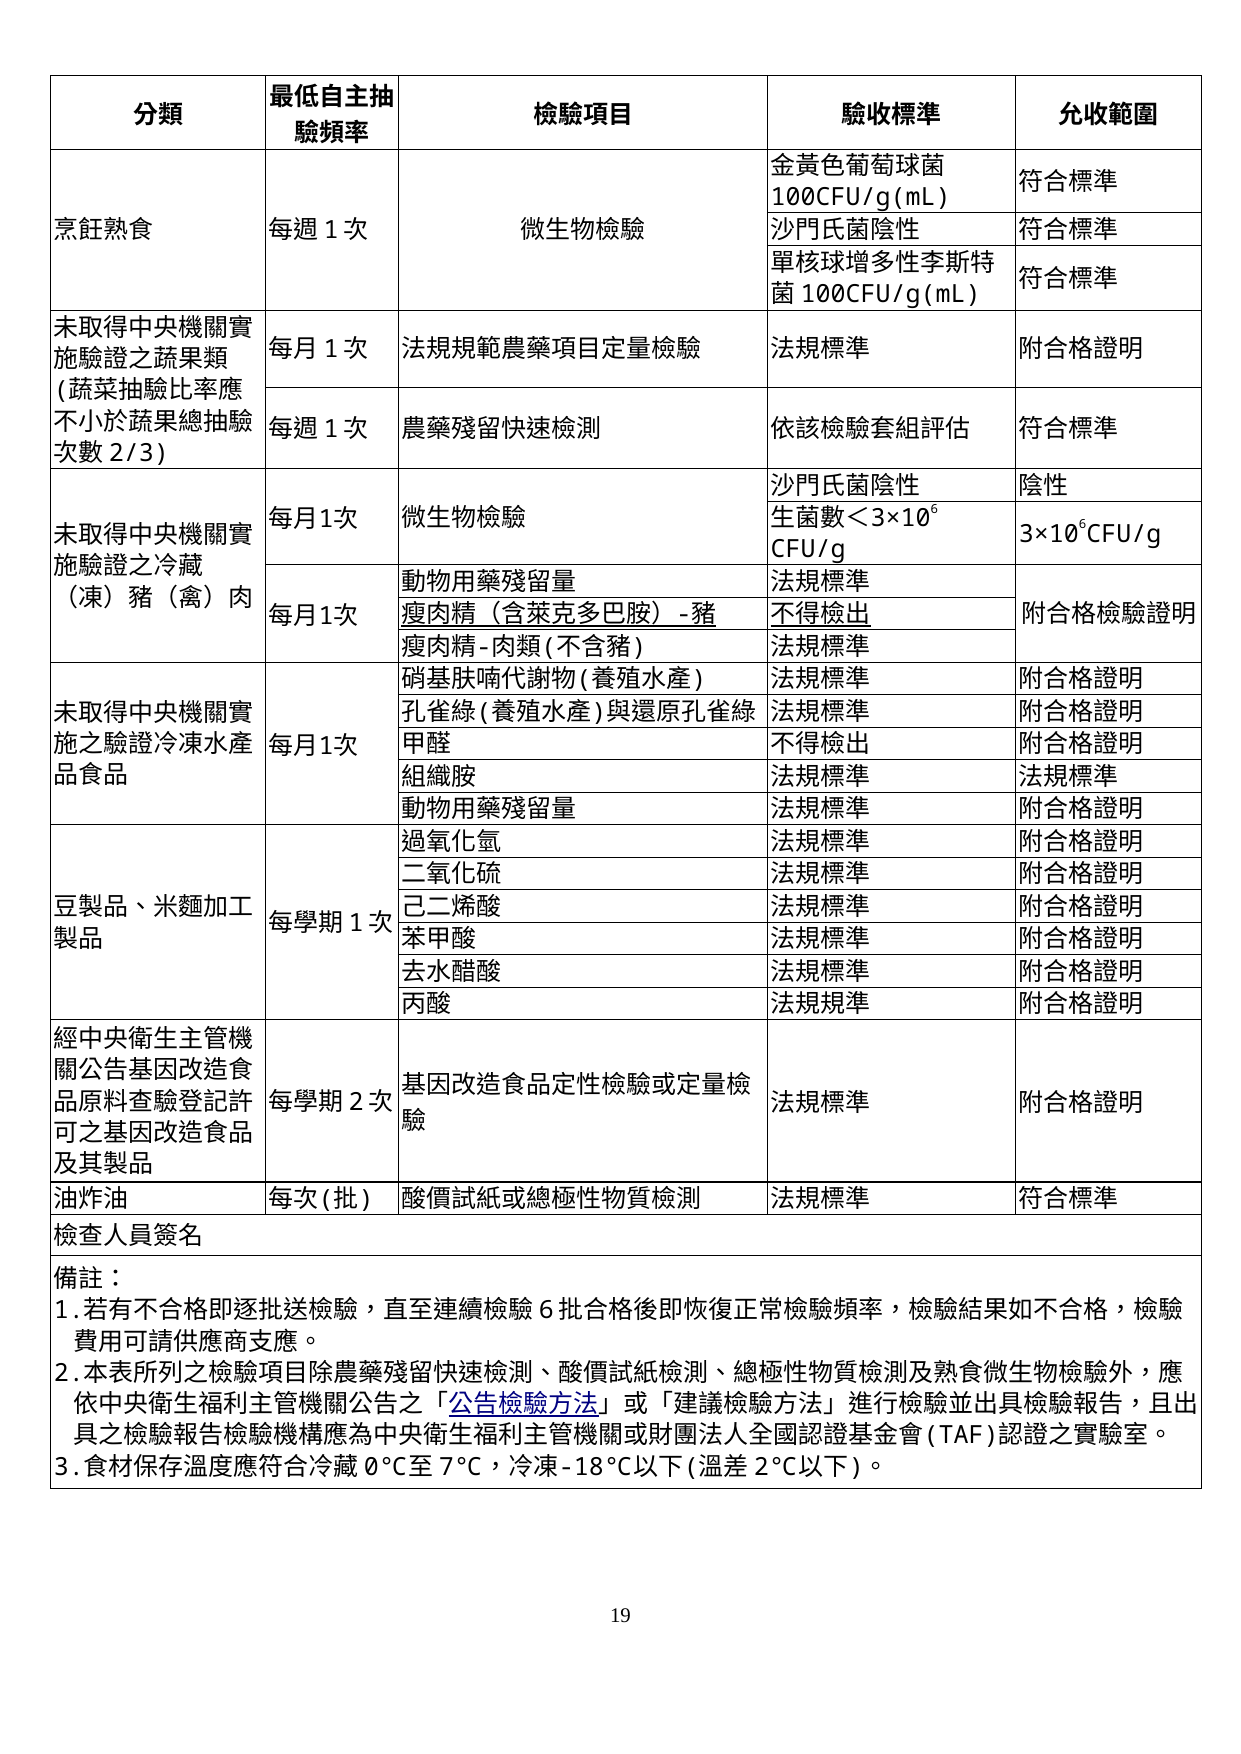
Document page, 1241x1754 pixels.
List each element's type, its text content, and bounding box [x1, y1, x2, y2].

table_cell 檢查人員簽名 [51, 1215, 1201, 1255]
table_cell 基因改造食品定性檢驗或定量檢驗 [399, 1020, 767, 1181]
table_cell 烹飪熟食 [51, 150, 265, 309]
table_cell 每學期1次 [266, 825, 398, 1019]
table_cell 微生物檢驗 [399, 150, 767, 309]
table_cell 符合標準 [1016, 150, 1201, 212]
table_cell 法規標準 [768, 793, 1015, 824]
table_cell 硝基肤喃代謝物(養殖水產) [399, 663, 767, 694]
table_cell 附合格證明 [1016, 988, 1201, 1019]
table_cell 二氧化硫 [399, 858, 767, 889]
table_cell 瘦肉精（含萊克多巴胺）-豬 [399, 598, 767, 629]
table_cell 法規標準 [768, 923, 1015, 954]
table_cell 附合格證明 [1016, 858, 1201, 889]
table_cell 法規規準 [768, 988, 1015, 1019]
table_cell 附合格證明 [1016, 1020, 1201, 1181]
table_cell 法規標準 [768, 890, 1015, 922]
table_cell 未取得中央機關實施之驗證冷凍水產品食品 [51, 663, 265, 824]
table_cell 附合格證明 [1016, 793, 1201, 824]
table_cell 符合標準 [1016, 1183, 1201, 1214]
table_cell 附合格檢驗證明 [1016, 565, 1201, 662]
table_cell 丙酸 [399, 988, 767, 1019]
table_cell 未取得中央機關實施驗證之蔬果類(蔬菜抽驗比率應不小於蔬果總抽驗次數2/3) [51, 311, 265, 468]
table_cell 過氧化氫 [399, 825, 767, 857]
table_cell 法規標準 [768, 311, 1015, 387]
table_cell 每次(批) [266, 1183, 398, 1214]
table_cell 瘦肉精-肉類(不含豬) [399, 630, 767, 662]
table_cell 分類 [51, 76, 265, 148]
table_cell 3×106CFU/g [1016, 502, 1201, 564]
table_cell 每月1次 [266, 565, 398, 662]
table_cell 單核球增多性李斯特菌100CFU/g(mL) [768, 246, 1015, 309]
table_cell 符合標準 [1016, 246, 1201, 309]
table_cell 生菌數＜3×106 CFU/g [768, 502, 1015, 564]
table_cell 附合格證明 [1016, 728, 1201, 759]
table_cell 法規標準 [768, 1020, 1015, 1181]
table_cell 允收範圍 [1016, 76, 1201, 148]
table_cell 每月1次 [266, 663, 398, 824]
table_cell 附合格證明 [1016, 311, 1201, 387]
table_cell 法規標準 [768, 760, 1015, 792]
table_cell 法規標準 [768, 825, 1015, 857]
table_cell 符合標準 [1016, 388, 1201, 468]
table_cell 備註： 1.若有不合格即逐批送檢驗，直至連續檢驗6批合格後即恢復正常檢驗頻率，檢驗結果如不合格，檢驗費用可請供應商支應。 2.本表所列之檢驗項目除農藥殘留快速檢測、酸價試紙檢測、總極性物質檢測及熟食微生物檢驗外，應依中央衛生福利主管機關公告之「公告檢驗方法」或「建議檢驗方法」進行檢驗並出具檢驗報告，且出具之檢驗報告檢驗機構應為中央衛生福利主管機關或財團法人全國認證基金會(TAF)認證之實驗室。 3.食材保存溫度應符合冷藏0℃至7℃，冷凍-18℃以下(溫差2℃以下)。 [51, 1256, 1201, 1488]
table_cell 法規標準 [768, 695, 1015, 727]
table_cell 法規標準 [768, 1183, 1015, 1214]
table_cell 法規標準 [768, 565, 1015, 597]
table_cell 孔雀綠(養殖水產)與還原孔雀綠 [399, 695, 767, 727]
table_cell 符合標準 [1016, 213, 1201, 244]
table_cell 油炸油 [51, 1183, 265, 1214]
table_cell 不得檢出 [768, 728, 1015, 759]
table_cell 法規標準 [768, 955, 1015, 987]
table_cell 驗收標準 [768, 76, 1015, 148]
table_cell 不得檢出 [768, 598, 1015, 629]
table_cell 附合格證明 [1016, 825, 1201, 857]
table_cell 金黃色葡萄球菌100CFU/g(mL) [768, 150, 1015, 212]
table_cell 法規標準 [768, 858, 1015, 889]
table_cell 附合格證明 [1016, 695, 1201, 727]
table_cell 動物用藥殘留量 [399, 793, 767, 824]
table_cell 農藥殘留快速檢測 [399, 388, 767, 468]
table_cell 每月1次 [266, 469, 398, 564]
table_cell 沙門氏菌陰性 [768, 213, 1015, 244]
table_cell 附合格證明 [1016, 955, 1201, 987]
table_cell 附合格證明 [1016, 923, 1201, 954]
table_cell 甲醛 [399, 728, 767, 759]
table_cell 去水醋酸 [399, 955, 767, 987]
table_cell 附合格證明 [1016, 890, 1201, 922]
table_cell 每週1次 [266, 150, 398, 309]
table_cell 法規標準 [768, 663, 1015, 694]
table_cell 豆製品、米麵加工製品 [51, 825, 265, 1019]
table_cell 每週1次 [266, 388, 398, 468]
table_cell 法規標準 [1016, 760, 1201, 792]
table_cell 每學期2次 [266, 1020, 398, 1181]
table_cell 酸價試紙或總極性物質檢測 [399, 1183, 767, 1214]
table_cell 檢驗項目 [399, 76, 767, 148]
table_cell 經中央衛生主管機關公告基因改造食品原料查驗登記許可之基因改造食品及其製品 [51, 1020, 265, 1181]
table_cell 未取得中央機關實施驗證之冷藏（凍）豬（禽）肉 [51, 469, 265, 662]
table_cell 微生物檢驗 [399, 469, 767, 564]
table_cell 最低自主抽驗頻率 [266, 76, 398, 148]
table_cell 苯甲酸 [399, 923, 767, 954]
table_cell 己二烯酸 [399, 890, 767, 922]
table_cell 動物用藥殘留量 [399, 565, 767, 597]
table_cell 陰性 [1016, 469, 1201, 501]
table_cell 每月1次 [266, 311, 398, 387]
table_cell 沙門氏菌陰性 [768, 469, 1015, 501]
table_cell 法規規範農藥項目定量檢驗 [399, 311, 767, 387]
table_cell 依該檢驗套組評估 [768, 388, 1015, 468]
table_cell 法規標準 [768, 630, 1015, 662]
table_cell 組織胺 [399, 760, 767, 792]
table_cell 附合格證明 [1016, 663, 1201, 694]
